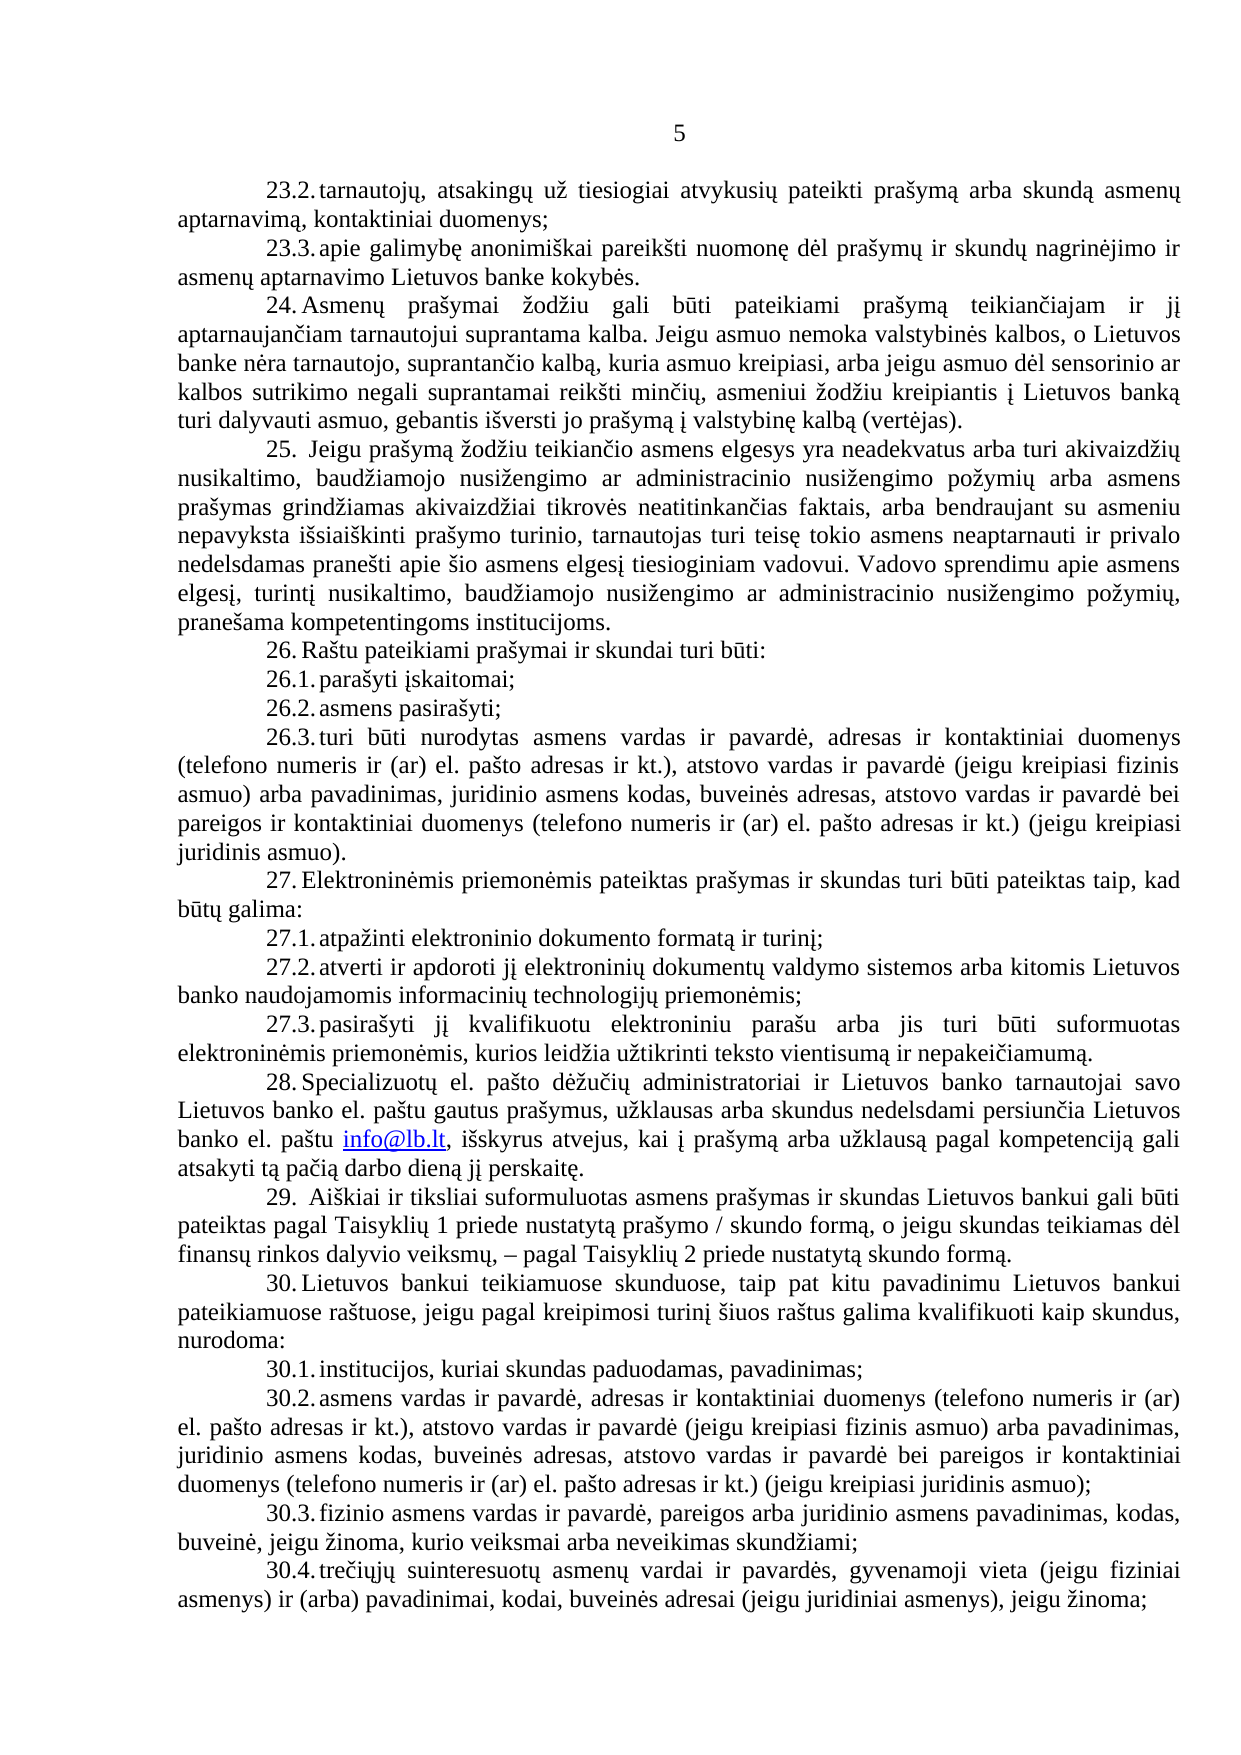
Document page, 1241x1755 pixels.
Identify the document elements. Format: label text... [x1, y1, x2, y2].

text 30.2. asmens vardas ir pavardė, adresas ir kontaktiniai duomenys (telefono numeris ir (ar) el. pašto adresas ir kt.), atstovo vardas ir pavardė (jeigu kreipiasi fizinis asmuo) arba pavadinimas, juridinio asmens kodas, buveinės adresas, atstovo vardas ir pavardė bei pareigos ir kontaktiniai duomenys (telefono numeris ir (ar) el. pašto adresas ir kt.) (jeigu kreipiasi juridinis asmuo); [177, 1383, 1181, 1498]
text 25. Jeigu prašymą žodžiu teikiančio asmens elgesys yra neadekvatus arba turi akivaizdžių nusikaltimo, baudžiamojo nusižengimo ar administracinio nusižengimo požymių arba asmens prašymas grindžiamas akivaizdžiai tikrovės neatitinkančias faktais, arba bendraujant su asmeniu nepavyksta išsiaiškinti prašymo turinio, tarnautojas turi teisę tokio asmens neaptarnauti ir privalo nedelsdamas pranešti apie šio asmens elgesį tiesioginiam vadovui. Vadovo sprendimu apie asmens elgesį, turintį nusikaltimo, baudžiamojo nusižengimo ar administracinio nusižengimo požymių, pranešama kompetentingoms institucijoms. [177, 434, 1181, 636]
text 28. Specializuotų el. pašto dėžučių administratoriai ir Lietuvos banko tarnautojai savo Lietuvos banko el. paštu gautus prašymus, užklausas arba skundus nedelsdami persiunčia Lietuvos banko el. paštu info@lb.lt, išskyrus atvejus, kai į prašymą arba užklausą pagal kompetenciją gali atsakyti tą pačią darbo dieną jį perskaitę. [177, 1067, 1181, 1182]
text 24. Asmenų prašymai žodžiu gali būti pateikiami prašymą teikiančiajam ir jį aptarnaujančiam tarnautojui suprantama kalba. Jeigu asmuo nemoka valstybinės kalbos, o Lietuvos banke nėra tarnautojo, suprantančio kalbą, kuria asmuo kreipiasi, arba jeigu asmuo dėl sensorinio ar kalbos sutrikimo negali suprantamai reikšti minčių, asmeniui žodžiu kreipiantis į Lietuvos banką turi dalyvauti asmuo, gebantis išversti jo prašymą į valstybinę kalbą (vertėjas). [177, 291, 1181, 434]
text 26.2. asmens pasirašyti; [177, 693, 1181, 722]
text 26. Raštu pateikiami prašymai ir skundai turi būti: [177, 636, 1181, 664]
text 30.3. fizinio asmens vardas ir pavardė, pareigos arba juridinio asmens pavadinimas, kodas, buveinė, jeigu žinoma, kurio veiksmai arba neveikimas skundžiami; [177, 1498, 1181, 1556]
text 30.4. trečiųjų suinteresuotų asmenų vardai ir pavardės, gyvenamoji vieta (jeigu fiziniai asmenys) ir (arba) pavadinimai, kodai, buveinės adresai (jeigu juridiniai asmenys), jeigu žinoma; [177, 1556, 1181, 1613]
text 27.3. pasirašyti jį kvalifikuotu elektroniniu parašu arba jis turi būti suformuotas elektroninėmis priemonėmis, kurios leidžia užtikrinti teksto vientisumą ir nepakeičiamumą. [177, 1009, 1181, 1067]
text 26.1. parašyti įskaitomai; [177, 664, 1181, 693]
text 27.1. atpažinti elektroninio dokumento formatą ir turinį; [177, 923, 1181, 952]
text 23.2. tarnautojų, atsakingų už tiesiogiai atvykusių pateikti prašymą arba skundą asmenų aptarnavimą, kontaktiniai duomenys; [177, 176, 1181, 233]
text 27.2. atverti ir apdoroti jį elektroninių dokumentų valdymo sistemos arba kitomis Lietuvos banko naudojamomis informacinių technologijų priemonėmis; [177, 952, 1181, 1009]
text 30.1. institucijos, kuriai skundas paduodamas, pavadinimas; [177, 1354, 1181, 1383]
text 26.3. turi būti nurodytas asmens vardas ir pavardė, adresas ir kontaktiniai duomenys (telefono numeris ir (ar) el. pašto adresas ir kt.), atstovo vardas ir pavardė (jeigu kreipiasi fizinis asmuo) arba pavadinimas, juridinio asmens kodas, buveinės adresas, atstovo vardas ir pavardė bei pareigos ir kontaktiniai duomenys (telefono numeris ir (ar) el. pašto adresas ir kt.) (jeigu kreipiasi juridinis asmuo). [177, 722, 1181, 866]
text 30. Lietuvos bankui teikiamuose skunduose, taip pat kitu pavadinimu Lietuvos bankui pateikiamuose raštuose, jeigu pagal kreipimosi turinį šiuos raštus galima kvalifikuoti kaip skundus, nurodoma: [177, 1268, 1181, 1354]
text 23.3. apie galimybę anonimiškai pareikšti nuomonę dėl prašymų ir skundų nagrinėjimo ir asmenų aptarnavimo Lietuvos banke kokybės. [177, 233, 1181, 291]
text 29. Aiškiai ir tiksliai suformuluotas asmens prašymas ir skundas Lietuvos bankui gali būti pateiktas pagal Taisyklių 1 priede nustatytą prašymo / skundo formą, o jeigu skundas teikiamas dėl finansų rinkos dalyvio veiksmų, – pagal Taisyklių 2 priede nustatytą skundo formą. [177, 1182, 1181, 1268]
text 27. Elektroninėmis priemonėmis pateiktas prašymas ir skundas turi būti pateiktas taip, kad būtų galima: [177, 866, 1181, 923]
